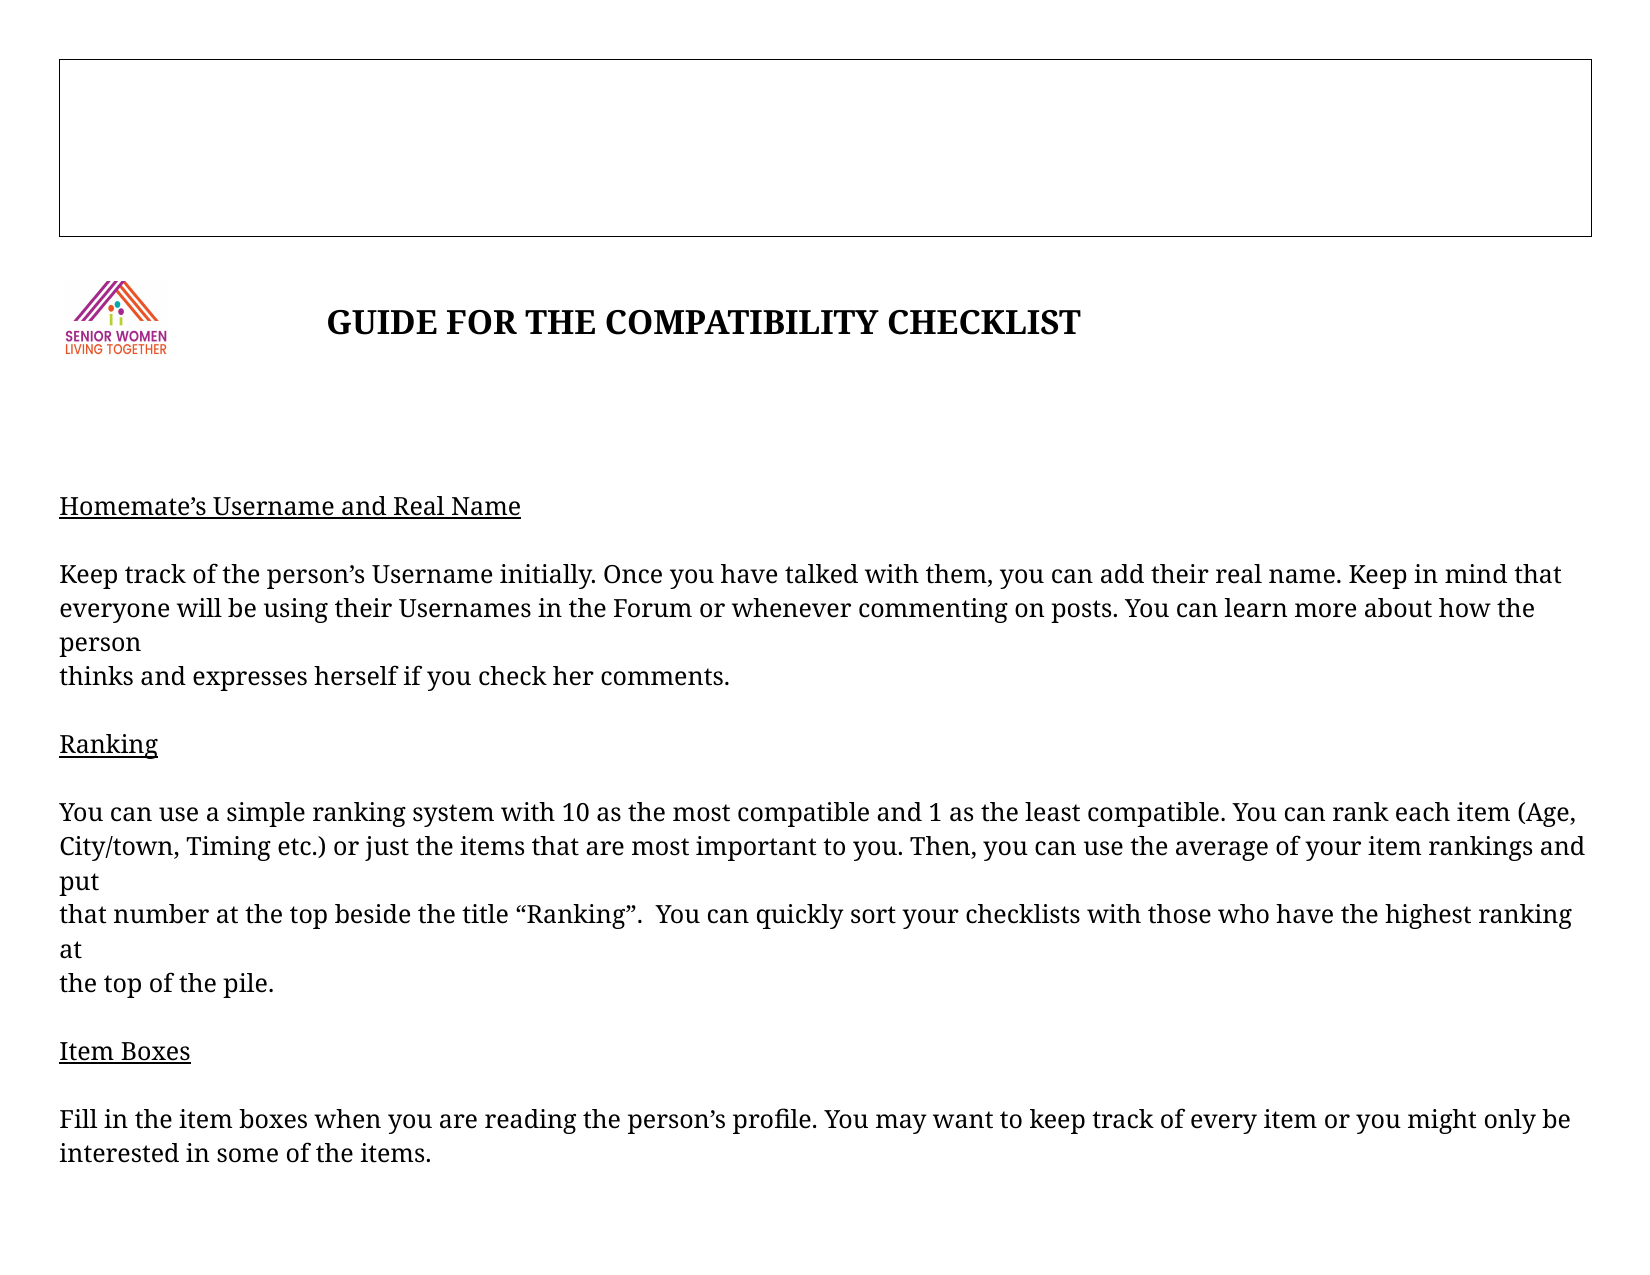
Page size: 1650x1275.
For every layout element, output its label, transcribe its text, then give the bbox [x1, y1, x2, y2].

text You can use a simple ranking system with 10 as the most compatible and 1 as the least compatible. You can rank each item (Age, [59, 761, 1591, 829]
text Homemate’s Username and Real Name [59, 488, 1591, 522]
text Item Boxes [59, 999, 1591, 1067]
text interested in some of the items. [59, 1136, 1591, 1170]
text everyone will be using their Usernames in the Forum or whenever commenting on posts. You can learn more about how the person [59, 591, 1591, 659]
table_header GUIDE FOR THE COMPATIBILITY CHECKLIST [295, 270, 1591, 386]
text Fill in the item boxes when you are reading the person’s profile. You may want to keep track of every item or you might only be [59, 1067, 1591, 1136]
text thinks and expresses herself if you check her comments. [59, 659, 1591, 693]
text that number at the top beside the title “Ranking”. You can quickly sort your checklists with those who have the highest ranking at [59, 897, 1591, 965]
picture [64, 279, 168, 356]
text the top of the pile. [59, 965, 1591, 999]
text Keep track of the person’s Username initially. Once you have talked with them, you can add their real name. Keep in mind that [59, 522, 1591, 591]
table_header [60, 60, 1591, 236]
table_header [59, 270, 295, 386]
text Ranking [59, 693, 1591, 761]
text [59, 1170, 1591, 1204]
text City/town, Timing etc.) or just the items that are most important to you. Then, you can use the average of your item rankings and put [59, 829, 1591, 897]
